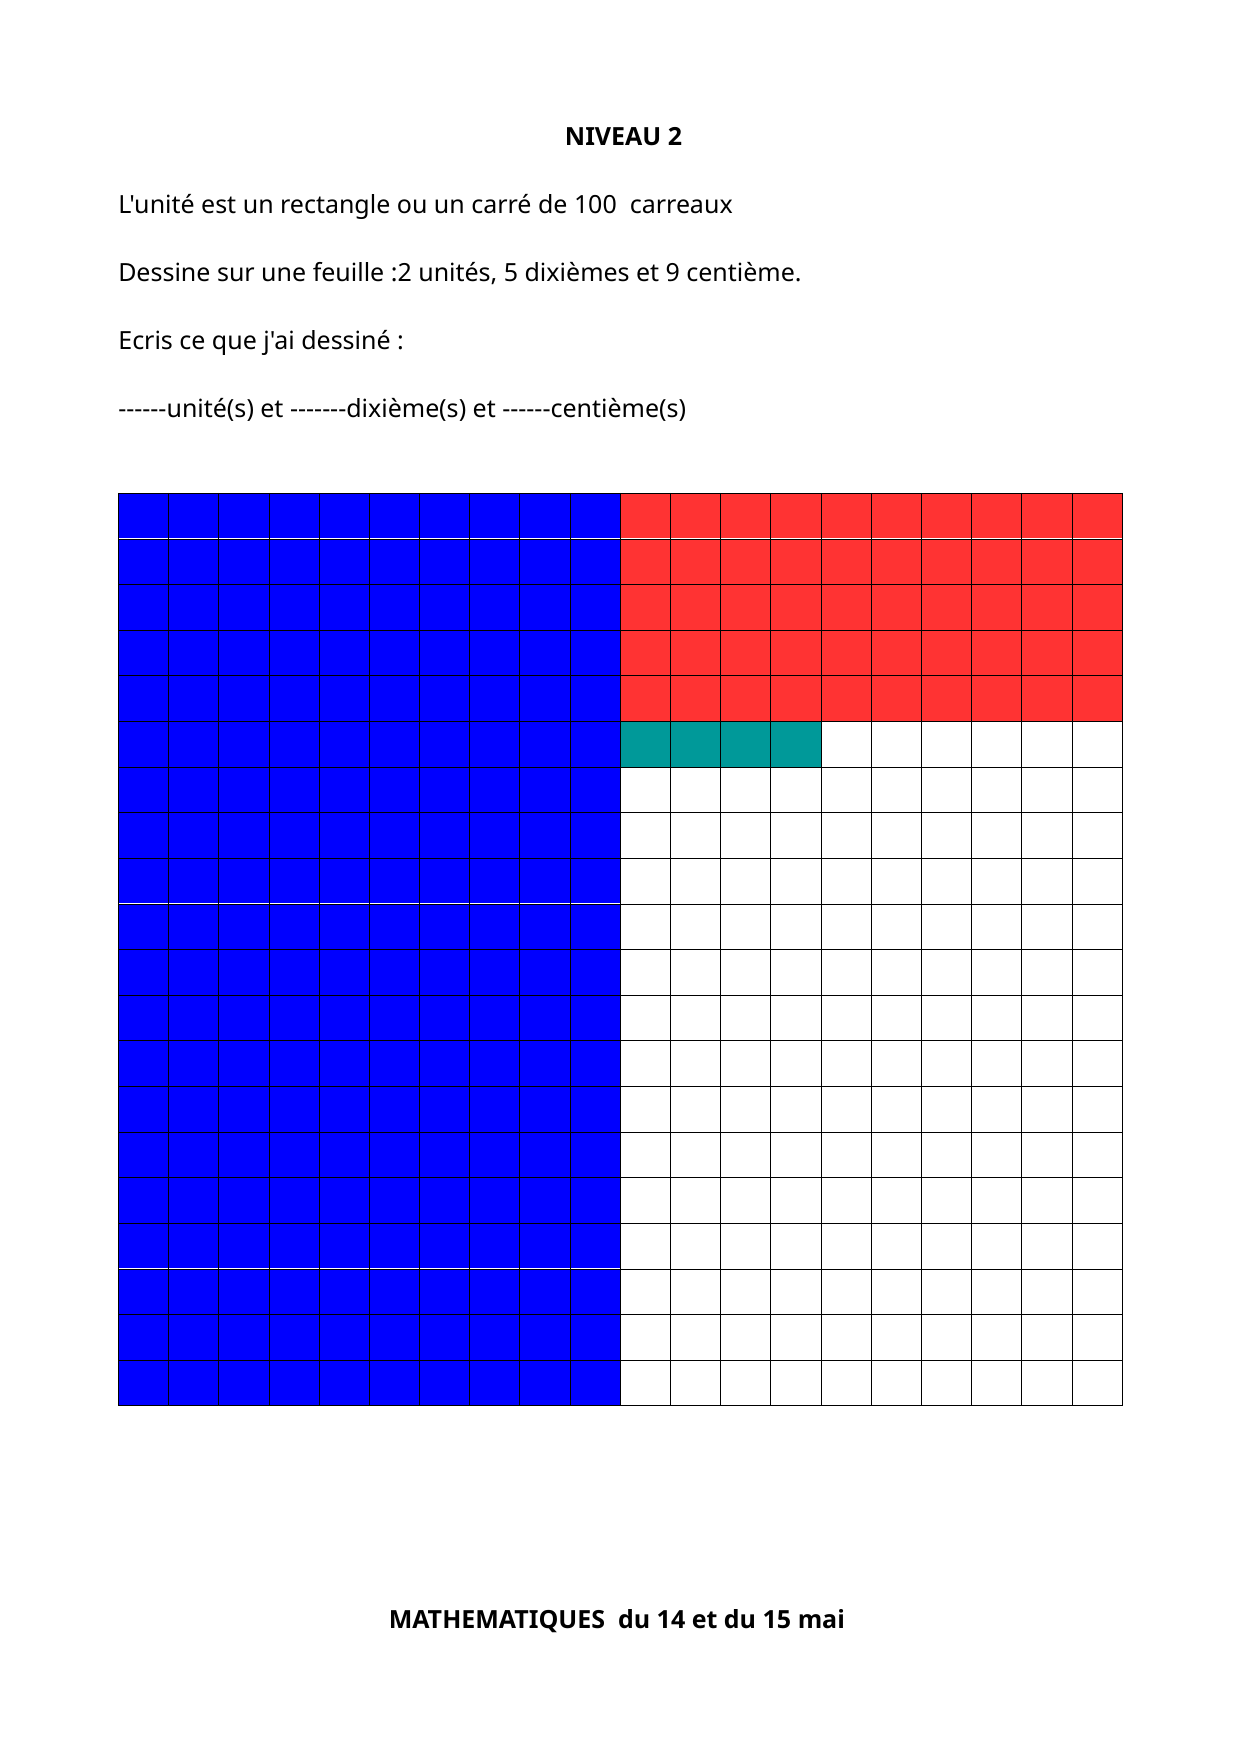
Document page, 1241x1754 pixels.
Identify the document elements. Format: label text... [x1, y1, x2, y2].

table_cell [420, 859, 469, 903]
table_cell [370, 996, 419, 1040]
table_cell [571, 1270, 620, 1314]
table_cell [771, 585, 821, 630]
table_cell [922, 1133, 971, 1177]
table_cell [771, 1315, 821, 1360]
table_cell [571, 631, 620, 675]
table_cell [621, 1224, 670, 1268]
table_cell [420, 1041, 469, 1086]
table_cell [571, 859, 620, 903]
table_cell [370, 722, 419, 767]
table_cell [320, 631, 369, 675]
table_cell [571, 905, 620, 949]
table_cell [621, 1178, 670, 1223]
table_cell [420, 813, 469, 858]
table_cell [922, 1087, 971, 1132]
table_cell [169, 1361, 218, 1405]
table_cell [270, 1133, 319, 1177]
table_header [169, 494, 218, 538]
table_cell [370, 676, 419, 721]
table_cell [219, 676, 269, 721]
table_cell [470, 585, 519, 630]
table_cell [169, 859, 218, 903]
table_cell [822, 1178, 871, 1223]
table_cell [721, 1361, 770, 1405]
table_cell [1022, 905, 1072, 949]
table_cell [320, 540, 369, 584]
table_cell [320, 768, 369, 812]
table_cell [621, 1087, 670, 1132]
table_cell [119, 1224, 168, 1268]
table_cell [972, 768, 1021, 812]
table_cell [420, 585, 469, 630]
table_cell [972, 1087, 1021, 1132]
table_cell [872, 950, 921, 995]
table_cell [1022, 1087, 1072, 1132]
table_cell [320, 1041, 369, 1086]
table_cell [822, 1087, 871, 1132]
table_cell [119, 950, 168, 995]
table_cell [872, 676, 921, 721]
table_cell [872, 905, 921, 949]
table_cell [721, 722, 770, 767]
table_cell [270, 768, 319, 812]
table_cell [219, 1224, 269, 1268]
table_cell [270, 540, 319, 584]
table_cell [671, 676, 720, 721]
table_cell [169, 1270, 218, 1314]
table_cell [470, 996, 519, 1040]
table_cell [621, 859, 670, 903]
table_cell [972, 676, 1021, 721]
table_cell [1022, 1133, 1072, 1177]
table_cell [420, 540, 469, 584]
table_cell [1073, 1041, 1122, 1086]
table_header [219, 494, 269, 538]
table_cell [119, 813, 168, 858]
table_cell [1073, 585, 1122, 630]
table_header [721, 494, 770, 538]
table_cell [320, 1224, 369, 1268]
table_cell [520, 905, 570, 949]
table_cell [169, 950, 218, 995]
table_cell [922, 905, 971, 949]
table_cell [470, 1224, 519, 1268]
table_cell [822, 1224, 871, 1268]
table_cell [671, 722, 720, 767]
table_cell [1073, 1178, 1122, 1223]
table_header [270, 494, 319, 538]
table_cell [420, 905, 469, 949]
table_cell [972, 1270, 1021, 1314]
table_cell [270, 813, 319, 858]
table_cell [219, 1087, 269, 1132]
table_cell [169, 1041, 218, 1086]
table_cell [922, 585, 971, 630]
table_cell [219, 1315, 269, 1360]
table_cell [470, 813, 519, 858]
table_cell [571, 1087, 620, 1132]
table_cell [771, 1133, 821, 1177]
table_cell [1073, 768, 1122, 812]
table_cell [470, 1361, 519, 1405]
table_cell [219, 1178, 269, 1223]
table_cell [520, 1270, 570, 1314]
table_cell [1022, 676, 1072, 721]
table_cell [771, 1087, 821, 1132]
table_cell [1022, 1224, 1072, 1268]
table_cell [822, 540, 871, 584]
table_cell [671, 1041, 720, 1086]
table_cell [1073, 1224, 1122, 1268]
table_cell [872, 540, 921, 584]
table_cell [771, 905, 821, 949]
table_cell [721, 1178, 770, 1223]
table_cell [169, 631, 218, 675]
table_cell [671, 585, 720, 630]
table_cell [320, 1133, 369, 1177]
table_cell [470, 859, 519, 903]
table_cell [470, 1315, 519, 1360]
table_cell [420, 676, 469, 721]
table_cell [1022, 1270, 1072, 1314]
table_cell [219, 813, 269, 858]
table_cell [520, 813, 570, 858]
table_cell [771, 859, 821, 903]
table_cell [872, 1270, 921, 1314]
table_cell [922, 996, 971, 1040]
table_cell [721, 768, 770, 812]
table_cell [972, 1133, 1021, 1177]
table_cell [721, 813, 770, 858]
table_cell [721, 996, 770, 1040]
table_cell [470, 1133, 519, 1177]
table_cell [270, 722, 319, 767]
table_header [621, 494, 670, 538]
table_cell [420, 1270, 469, 1314]
table_cell [872, 1041, 921, 1086]
table_cell [420, 1133, 469, 1177]
table_cell [922, 768, 971, 812]
table_cell [119, 768, 168, 812]
table_cell [169, 676, 218, 721]
table_cell [1022, 1361, 1072, 1405]
table_cell [822, 676, 871, 721]
table_cell [320, 585, 369, 630]
table_cell [119, 676, 168, 721]
table_cell [872, 631, 921, 675]
table_cell [771, 950, 821, 995]
table_cell [671, 996, 720, 1040]
table_cell [370, 1041, 419, 1086]
table_cell [1022, 540, 1072, 584]
table_cell [972, 950, 1021, 995]
table_cell [1022, 722, 1072, 767]
table_header [922, 494, 971, 538]
table_cell [520, 676, 570, 721]
table_cell [219, 859, 269, 903]
table_cell [771, 813, 821, 858]
table_cell [922, 631, 971, 675]
table_cell [270, 996, 319, 1040]
table_cell [571, 768, 620, 812]
table_cell [370, 1361, 419, 1405]
table_cell [1073, 859, 1122, 903]
table_cell [771, 1224, 821, 1268]
table_cell [1073, 950, 1122, 995]
table_cell [320, 676, 369, 721]
table_cell [470, 1178, 519, 1223]
table_cell [470, 950, 519, 995]
table_cell [621, 996, 670, 1040]
table_cell [621, 1361, 670, 1405]
table_header [872, 494, 921, 538]
table_cell [270, 950, 319, 995]
table_cell [470, 1087, 519, 1132]
table_cell [219, 1270, 269, 1314]
table_cell [721, 1087, 770, 1132]
table_cell [721, 1270, 770, 1314]
table_cell [922, 676, 971, 721]
table_cell [1073, 676, 1122, 721]
table_cell [169, 1178, 218, 1223]
table_cell [119, 722, 168, 767]
table_cell [520, 859, 570, 903]
table_cell [270, 631, 319, 675]
table_cell [119, 1087, 168, 1132]
text Dessine sur une feuille :2 unités, 5 dixièmes et 9 centième. [118, 254, 1122, 288]
table_cell [270, 1361, 319, 1405]
table_cell [270, 859, 319, 903]
table_cell [219, 1361, 269, 1405]
table_cell [270, 585, 319, 630]
table_cell [571, 1041, 620, 1086]
table_cell [621, 768, 670, 812]
table_cell [1073, 1270, 1122, 1314]
table_cell [571, 1315, 620, 1360]
table_cell [520, 996, 570, 1040]
table_cell [320, 950, 369, 995]
table_cell [571, 1361, 620, 1405]
table_cell [520, 950, 570, 995]
table_cell [922, 859, 971, 903]
table_cell [822, 813, 871, 858]
table_cell [671, 540, 720, 584]
table_cell [119, 1315, 168, 1360]
table_cell [922, 1178, 971, 1223]
table_cell [872, 859, 921, 903]
table_cell [771, 1041, 821, 1086]
table_cell [922, 722, 971, 767]
table_header [1022, 494, 1072, 538]
table_header [119, 494, 168, 538]
table_cell [872, 1087, 921, 1132]
table_cell [1073, 1361, 1122, 1405]
table_cell [520, 540, 570, 584]
table_cell [721, 859, 770, 903]
table_cell [621, 950, 670, 995]
table_cell [219, 768, 269, 812]
table_cell [1022, 768, 1072, 812]
table_cell [119, 1041, 168, 1086]
table_cell [922, 1361, 971, 1405]
table_cell [370, 859, 419, 903]
table_cell [571, 813, 620, 858]
table_cell [972, 813, 1021, 858]
table_cell [1022, 1315, 1072, 1360]
table_cell [671, 768, 720, 812]
table_cell [119, 585, 168, 630]
table_cell [370, 768, 419, 812]
table_cell [169, 1224, 218, 1268]
table_cell [721, 1133, 770, 1177]
table_cell [872, 1178, 921, 1223]
table_cell [571, 540, 620, 584]
table_cell [1073, 905, 1122, 949]
table_cell [671, 905, 720, 949]
table_cell [320, 1178, 369, 1223]
table_cell [169, 722, 218, 767]
table_cell [571, 1133, 620, 1177]
table_cell [922, 1315, 971, 1360]
table_cell [1073, 631, 1122, 675]
table_cell [872, 1315, 921, 1360]
table_cell [270, 1224, 319, 1268]
table_cell [470, 905, 519, 949]
table_cell [470, 676, 519, 721]
table_cell [270, 1087, 319, 1132]
table_cell [822, 722, 871, 767]
table_cell [370, 1178, 419, 1223]
table_cell [370, 631, 419, 675]
table_cell [872, 996, 921, 1040]
table_cell [822, 859, 871, 903]
table_cell [219, 996, 269, 1040]
table_cell [420, 722, 469, 767]
table_cell [270, 905, 319, 949]
table_cell [119, 905, 168, 949]
table_cell [822, 631, 871, 675]
table_cell [270, 1178, 319, 1223]
table_cell [671, 1178, 720, 1223]
table_cell [169, 540, 218, 584]
table_cell [169, 1133, 218, 1177]
table_cell [370, 1087, 419, 1132]
table_cell [671, 1087, 720, 1132]
table_cell [1073, 540, 1122, 584]
table_cell [420, 631, 469, 675]
table_cell [721, 676, 770, 721]
table_cell [219, 540, 269, 584]
table_cell [822, 905, 871, 949]
table_cell [872, 1133, 921, 1177]
table_cell [169, 813, 218, 858]
table_cell [119, 1133, 168, 1177]
table_cell [771, 540, 821, 584]
table_header [571, 494, 620, 538]
table_cell [621, 1270, 670, 1314]
table_cell [922, 1224, 971, 1268]
table_cell [922, 813, 971, 858]
table_cell [520, 722, 570, 767]
table_cell [671, 859, 720, 903]
table_cell [420, 1361, 469, 1405]
table_cell [872, 722, 921, 767]
table_cell [571, 996, 620, 1040]
text ------unité(s) et -------dixième(s) et ------centième(s) [118, 391, 1122, 425]
table_cell [972, 1224, 1021, 1268]
table_cell [219, 1133, 269, 1177]
table_cell [872, 768, 921, 812]
table_cell [119, 996, 168, 1040]
table_header [1073, 494, 1122, 538]
table_cell [822, 996, 871, 1040]
text NIVEAU 2 [118, 118, 1122, 152]
table_cell [972, 631, 1021, 675]
table_cell [671, 631, 720, 675]
table_cell [320, 1361, 369, 1405]
table_cell [119, 540, 168, 584]
table_cell [972, 1041, 1021, 1086]
table_cell [370, 585, 419, 630]
table_header [520, 494, 570, 538]
table_cell [169, 1315, 218, 1360]
table_cell [671, 1224, 720, 1268]
table_cell [1073, 813, 1122, 858]
table_cell [621, 1315, 670, 1360]
table_cell [370, 1133, 419, 1177]
table_cell [972, 996, 1021, 1040]
table_cell [721, 1041, 770, 1086]
table_header [370, 494, 419, 538]
table_cell [571, 676, 620, 721]
table_cell [119, 859, 168, 903]
table_cell [571, 950, 620, 995]
table_cell [972, 1361, 1021, 1405]
table_cell [470, 1270, 519, 1314]
table_cell [721, 585, 770, 630]
table_cell [671, 1133, 720, 1177]
table_header [822, 494, 871, 538]
table_cell [420, 950, 469, 995]
table_cell [721, 950, 770, 995]
table_cell [721, 905, 770, 949]
table_cell [822, 1041, 871, 1086]
table_cell [219, 950, 269, 995]
table_cell [671, 1270, 720, 1314]
table_cell [370, 905, 419, 949]
table_cell [571, 585, 620, 630]
table_cell [671, 1361, 720, 1405]
table_cell [370, 813, 419, 858]
table_cell [671, 950, 720, 995]
table_cell [822, 768, 871, 812]
table_cell [520, 1133, 570, 1177]
table_cell [320, 1270, 369, 1314]
table_cell [972, 722, 1021, 767]
table_cell [822, 1270, 871, 1314]
text L'unité est un rectangle ou un carré de 100 carreaux [118, 186, 1122, 220]
table_cell [520, 1224, 570, 1268]
table_cell [571, 722, 620, 767]
table_cell [621, 1041, 670, 1086]
table_cell [1022, 813, 1072, 858]
table_cell [169, 905, 218, 949]
table_cell [972, 1315, 1021, 1360]
table_cell [320, 813, 369, 858]
table_cell [520, 768, 570, 812]
table_cell [771, 996, 821, 1040]
table_cell [320, 1315, 369, 1360]
table_cell [771, 768, 821, 812]
table_cell [721, 631, 770, 675]
table_cell [520, 1087, 570, 1132]
table_cell [119, 1178, 168, 1223]
table_cell [872, 585, 921, 630]
table_cell [270, 1315, 319, 1360]
table_cell [119, 1361, 168, 1405]
table_cell [1022, 950, 1072, 995]
table_header [972, 494, 1021, 538]
table_cell [671, 1315, 720, 1360]
table_cell [972, 585, 1021, 630]
table_cell [1073, 1133, 1122, 1177]
table_cell [169, 1087, 218, 1132]
table_cell [470, 722, 519, 767]
table_cell [1022, 1041, 1072, 1086]
table_cell [420, 1087, 469, 1132]
table_cell [370, 540, 419, 584]
table_cell [420, 996, 469, 1040]
table_header [671, 494, 720, 538]
table_cell [771, 676, 821, 721]
table_cell [420, 768, 469, 812]
table_cell [119, 631, 168, 675]
table_cell [320, 722, 369, 767]
table_cell [219, 722, 269, 767]
table_cell [1022, 1178, 1072, 1223]
table_cell [822, 1133, 871, 1177]
table_cell [320, 1087, 369, 1132]
table_cell [520, 1041, 570, 1086]
table_cell [1022, 631, 1072, 675]
table_cell [270, 676, 319, 721]
table_cell [621, 813, 670, 858]
table_cell [922, 950, 971, 995]
table_cell [520, 1361, 570, 1405]
table_cell [721, 540, 770, 584]
table_cell [270, 1041, 319, 1086]
table_cell [621, 585, 670, 630]
table_cell [771, 631, 821, 675]
table_cell [520, 585, 570, 630]
table_cell [370, 1315, 419, 1360]
table_cell [922, 1270, 971, 1314]
table_cell [320, 859, 369, 903]
table_cell [1073, 1087, 1122, 1132]
table_cell [621, 631, 670, 675]
table_header [771, 494, 821, 538]
table_cell [922, 540, 971, 584]
table_cell [1022, 859, 1072, 903]
table_cell [420, 1224, 469, 1268]
table_cell [621, 540, 670, 584]
table_cell [822, 1361, 871, 1405]
table_cell [872, 1361, 921, 1405]
table_cell [1022, 996, 1072, 1040]
table_cell [520, 1315, 570, 1360]
table_cell [520, 631, 570, 675]
table_cell [370, 1224, 419, 1268]
table_cell [571, 1178, 620, 1223]
table_cell [972, 905, 1021, 949]
table_cell [972, 540, 1021, 584]
table_cell [822, 1315, 871, 1360]
table_header [320, 494, 369, 538]
table_cell [621, 676, 670, 721]
table_cell [621, 1133, 670, 1177]
table_cell [621, 905, 670, 949]
table_cell [771, 722, 821, 767]
table_cell [470, 768, 519, 812]
table_cell [320, 996, 369, 1040]
table_cell [721, 1315, 770, 1360]
table_cell [370, 1270, 419, 1314]
table_cell [872, 1224, 921, 1268]
table_cell [520, 1178, 570, 1223]
table_cell [972, 859, 1021, 903]
table_cell [219, 585, 269, 630]
table_cell [470, 1041, 519, 1086]
table_cell [972, 1178, 1021, 1223]
table_cell [420, 1178, 469, 1223]
table_cell [872, 813, 921, 858]
table_cell [270, 1270, 319, 1314]
table_cell [219, 631, 269, 675]
table_cell [771, 1178, 821, 1223]
table_cell [219, 905, 269, 949]
table_cell [721, 1224, 770, 1268]
table_cell [1073, 1315, 1122, 1360]
table_cell [1022, 585, 1072, 630]
table_cell [169, 585, 218, 630]
table_cell [420, 1315, 469, 1360]
table_cell [169, 996, 218, 1040]
table_cell [219, 1041, 269, 1086]
table_cell [320, 905, 369, 949]
table_cell [370, 950, 419, 995]
table_cell [119, 1270, 168, 1314]
table_cell [1073, 722, 1122, 767]
table_cell [571, 1224, 620, 1268]
table_cell [621, 722, 670, 767]
table_cell [771, 1270, 821, 1314]
table_cell [470, 631, 519, 675]
table_header [420, 494, 469, 538]
table_header [470, 494, 519, 538]
table_cell [771, 1361, 821, 1405]
table_cell [922, 1041, 971, 1086]
table_cell [671, 813, 720, 858]
table_cell [822, 950, 871, 995]
table_cell [1073, 996, 1122, 1040]
text Ecris ce que j'ai dessiné : [118, 322, 1122, 357]
table_cell [470, 540, 519, 584]
table_cell [822, 585, 871, 630]
table_cell [169, 768, 218, 812]
